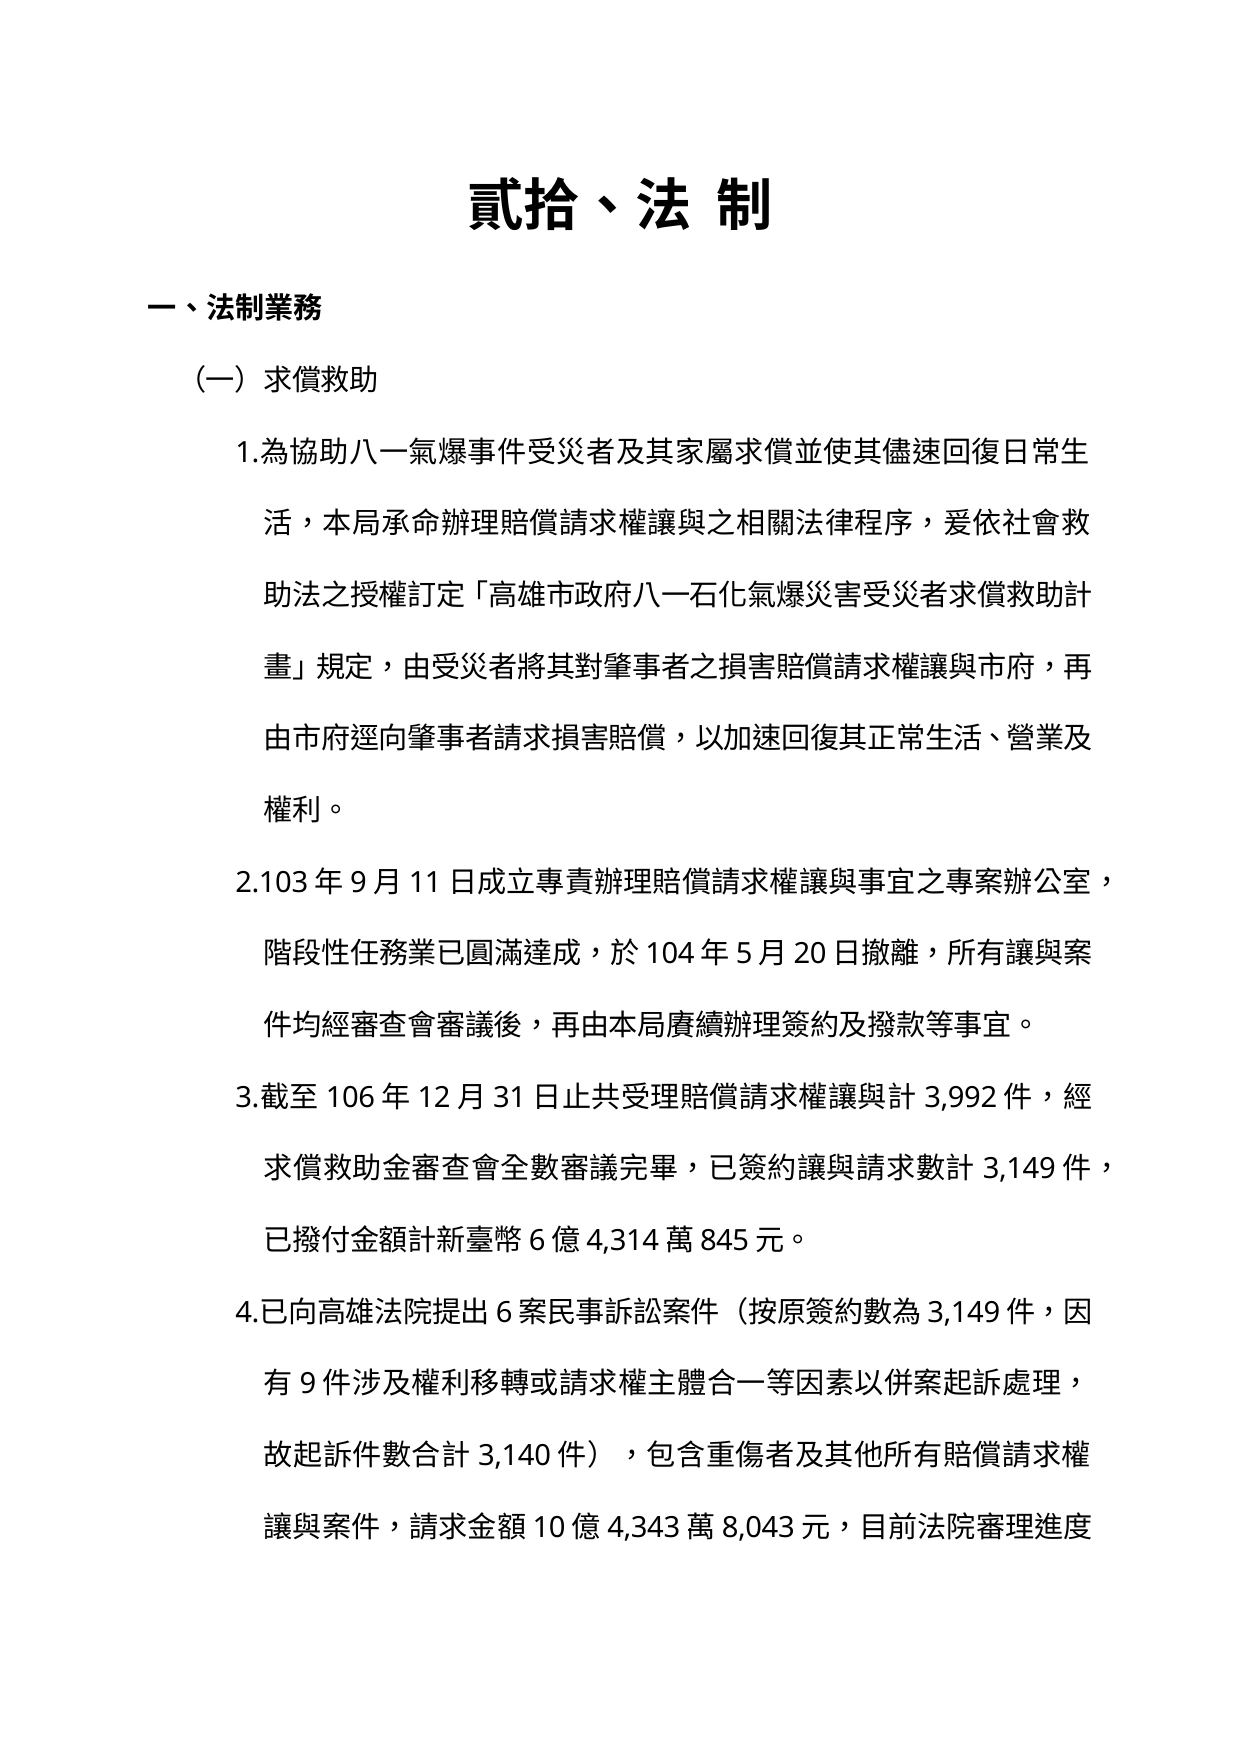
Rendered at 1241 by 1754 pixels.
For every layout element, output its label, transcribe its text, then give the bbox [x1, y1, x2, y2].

text 貳拾、法 制 [148, 160, 1092, 242]
text 一、法制業務 [148, 270, 1092, 342]
text （一）求償救助 [177, 342, 1092, 414]
text 2.103年9月11日成立專責辦理賠償請求權讓與事宜之專案辦公室，階段性任務業已圓滿達成，於104年5月20日撤離，所有讓與案件均經審查會審議後，再由本局賡續辦理簽約及撥款等事宜。 [235, 844, 1092, 1059]
text 1.為協助八一氣爆事件受災者及其家屬求償並使其儘速回復日常生活，本局承命辦理賠償請求權讓與之相關法律程序，爰依社會救助法之授權訂定「高雄市政府八一石化氣爆災害受災者求償救助計畫」規定，由受災者將其對肇事者之損害賠償請求權讓與市府，再由市府逕向肇事者請求損害賠償，以加速回復其正常生活、營業及權利。 [235, 414, 1092, 844]
text 3.截至106年12月31日止共受理賠償請求權讓與計3,992件，經求償救助金審查會全數審議完畢，已簽約讓與請求數計3,149件，已撥付金額計新臺幣6億4,314萬845元。 [235, 1059, 1092, 1274]
text 4.已向高雄法院提出6案民事訴訟案件（按原簽約數為3,149件，因有9件涉及權利移轉或請求權主體合一等因素以併案起訴處理，故起訴件數合計3,140件），包含重傷者及其他所有賠償請求權讓與案件，請求金額10億4,343萬8,043元，目前法院審理進度已進入言詞辯論程序，由雙方律師審視受災民眾請求損害之金額，截至106年12月31日止，法院已完成受災民眾損害金額之審查，接續進行調查中油、榮化及華運等公司責任歸屬。 [235, 1274, 1092, 1560]
